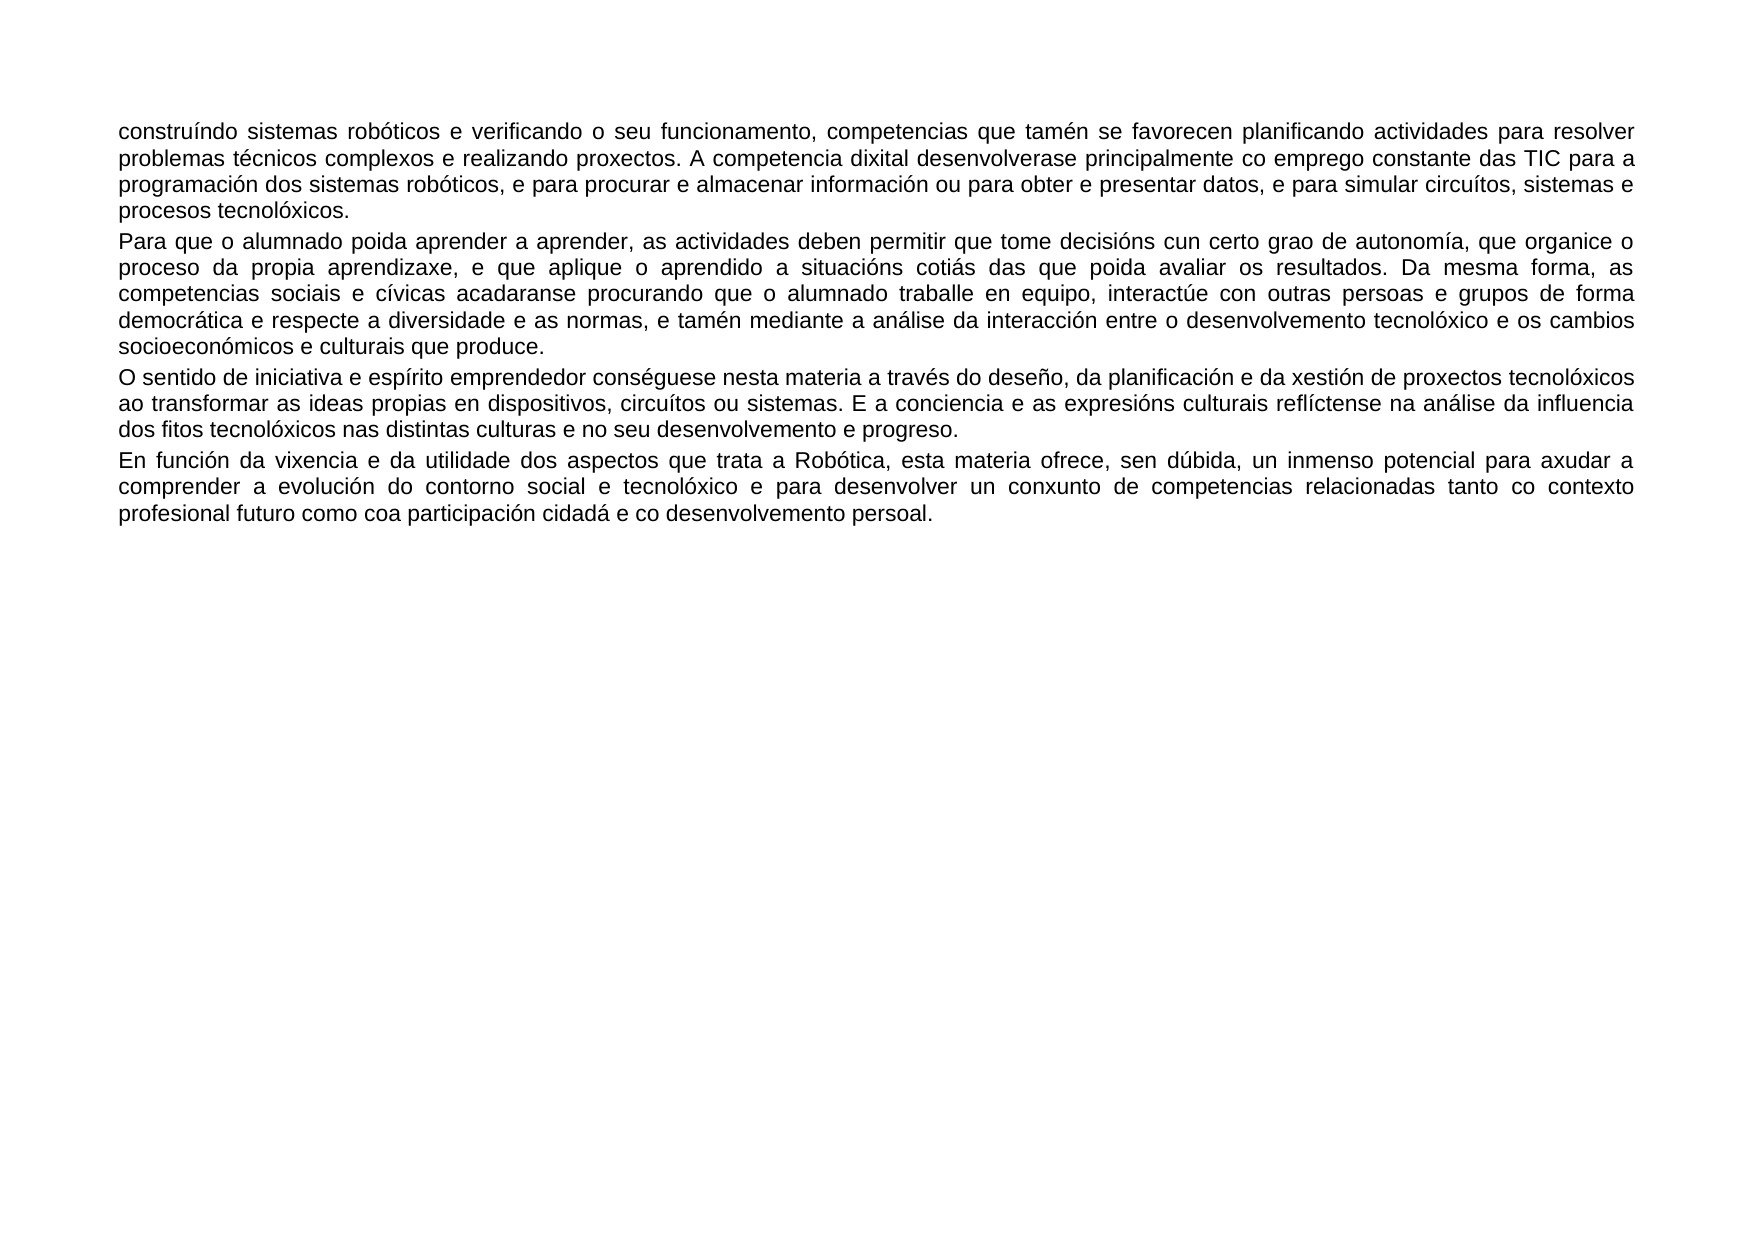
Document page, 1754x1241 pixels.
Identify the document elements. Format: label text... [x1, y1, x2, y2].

text O sentido de iniciativa e espírito emprendedor conséguese nesta materia a través do deseño, da planificación e da xestión de proxectos tecnolóxicos ao transformar as ideas propias en dispositivos, circuítos ou sistemas. E a conciencia e as expresións culturais reflíctense na análise da influencia dos fitos tecnolóxicos nas distintas culturas e no seu desenvolvemento e progreso. [118, 364, 1636, 443]
text En función da vixencia e da utilidade dos aspectos que trata a Robótica, esta materia ofrece, sen dúbida, un inmenso potencial para axudar a comprender a evolución do contorno social e tecnolóxico e para desenvolver un conxunto de competencias relacionadas tanto co contexto profesional futuro como coa participación cidadá e co desenvolvemento persoal. [118, 447, 1636, 526]
text Para que o alumnado poida aprender a aprender, as actividades deben permitir que tome decisións cun certo grao de autonomía, que organice o proceso da propia aprendizaxe, e que aplique o aprendido a situacións cotiás das que poida avaliar os resultados. Da mesma forma, as competencias sociais e cívicas acadaranse procurando que o alumnado traballe en equipo, interactúe con outras persoas e grupos de forma democrática e respecte a diversidade e as normas, e tamén mediante a análise da interacción entre o desenvolvemento tecnolóxico e os cambios socioeconómicos e culturais que produce. [118, 228, 1636, 359]
text construíndo sistemas robóticos e verificando o seu funcionamento, competencias que tamén se favorecen planificando actividades para resolver problemas técnicos complexos e realizando proxectos. A competencia dixital desenvolverase principalmente co emprego constante das TIC para a programación dos sistemas robóticos, e para procurar e almacenar información ou para obter e presentar datos, e para simular circuítos, sistemas e procesos tecnolóxicos. [118, 118, 1636, 223]
